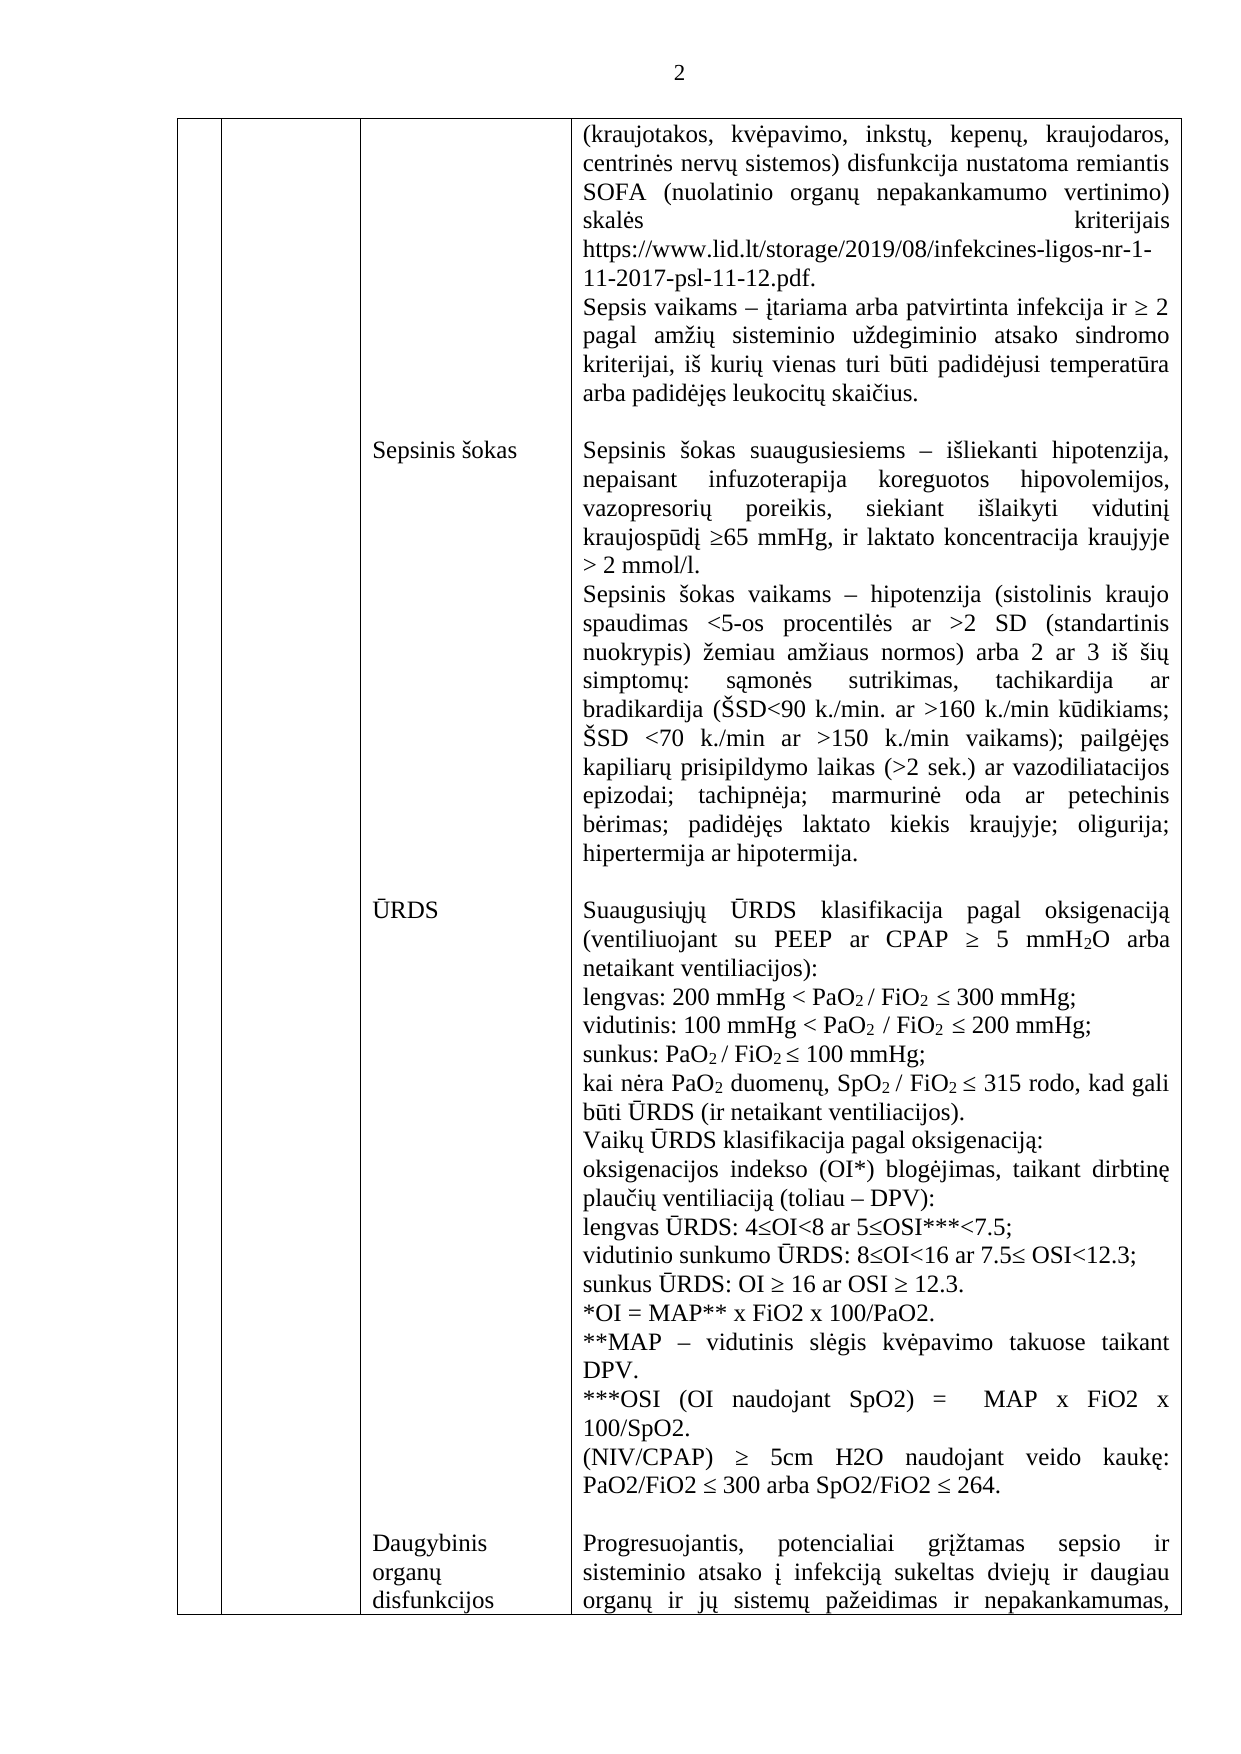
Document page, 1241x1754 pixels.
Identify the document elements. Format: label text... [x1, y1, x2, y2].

table_cell [222, 119, 360, 435]
table_cell Sepsinis šokas [361, 435, 571, 895]
table_cell Suaugusiųjų ŪRDS klasifikacija pagal oksigenaciją (ventiliuojant su PEEP ar CPAP ≥ 5 mmH2O arba netaikant ventiliacijos): lengvas: 200 mmHg < PaO2 / FiO2 ≤ 300 mmHg; vidutinis: 100 mmHg < PaO2 / FiO2 ≤ 200 mmHg; sunkus: PaO2 / FiO2 ≤ 100 mmHg; kai nėra PaO2 duomenų, SpO2 / FiO2 ≤ 315 rodo, kad gali būti ŪRDS (ir netaikant ventiliacijos). Vaikų ŪRDS klasifikacija pagal oksigenaciją: oksigenacijos indekso (OI*) blogėjimas, taikant dirbtinę plaučių ventiliaciją (toliau – DPV): lengvas ŪRDS: 4≤OI<8 ar 5≤OSI***<7.5; vidutinio sunkumo ŪRDS: 8≤OI<16 ar 7.5≤ OSI<12.3; sunkus ŪRDS: OI ≥ 16 ar OSI ≥ 12.3. *OI = MAP** x FiO2 x 100/PaO2. **MAP – vidutinis slėgis kvėpavimo takuose taikant DPV. ***OSI (OI naudojant SpO2) = MAP x FiO2 x 100/SpO2. (NIV/CPAP) ≥ 5cm H2O naudojant veido kaukę: PaO2/FiO2 ≤ 300 arba SpO2/FiO2 ≤ 264. [572, 895, 1181, 1528]
table_cell [178, 1528, 221, 1614]
table_cell [222, 435, 360, 895]
table_cell Progresuojantis, potencialiai grįžtamas sepsio ir sisteminio atsako į infekciją sukeltas dviejų ir daugiau organų ir jų sistemų pažeidimas ir nepakankamumas, [572, 1528, 1181, 1614]
table_cell [178, 435, 221, 895]
table_cell [178, 119, 221, 435]
table_cell Sepsinis šokas suaugusiesiems – išliekanti hipotenzija, nepaisant infuzoterapija koreguotos hipovolemijos, vazopresorių poreikis, siekiant išlaikyti vidutinį kraujospūdį ≥65 mmHg, ir laktato koncentracija kraujyje > 2 mmol/l. Sepsinis šokas vaikams – hipotenzija (sistolinis kraujo spaudimas <5-os procentilės ar >2 SD (standartinis nuokrypis) žemiau amžiaus normos) arba 2 ar 3 iš šių simptomų: sąmonės sutrikimas, tachikardija ar bradikardija (ŠSD<90 k./min. ar >160 k./min kūdikiams; ŠSD <70 k./min ar >150 k./min vaikams); pailgėjęs kapiliarų prisipildymo laikas (>2 sek.) ar vazodiliatacijos epizodai; tachipnėja; marmurinė oda ar petechinis bėrimas; padidėjęs laktato kiekis kraujyje; oligurija; hipertermija ar hipotermija. [572, 435, 1181, 895]
table_cell [222, 895, 360, 1528]
table_cell (kraujotakos, kvėpavimo, inkstų, kepenų, kraujodaros, centrinės nervų sistemos) disfunkcija nustatoma remiantis SOFA (nuolatinio organų nepakankamumo vertinimo) skalės kriterijais https://www.lid.lt/storage/2019/08/infekcines-ligos-nr-1-11-2017-psl-11-12.pdf. Sepsis vaikams – įtariama arba patvirtinta infekcija ir ≥ 2 pagal amžių sisteminio uždegiminio atsako sindromo kriterijai, iš kurių vienas turi būti padidėjusi temperatūra arba padidėjęs leukocitų skaičius. [572, 119, 1181, 435]
table_cell [361, 119, 571, 435]
table_cell ŪRDS [361, 895, 571, 1528]
table_cell [178, 895, 221, 1528]
table_cell Daugybinis organų disfunkcijos [361, 1528, 571, 1614]
table_cell [222, 1528, 360, 1614]
